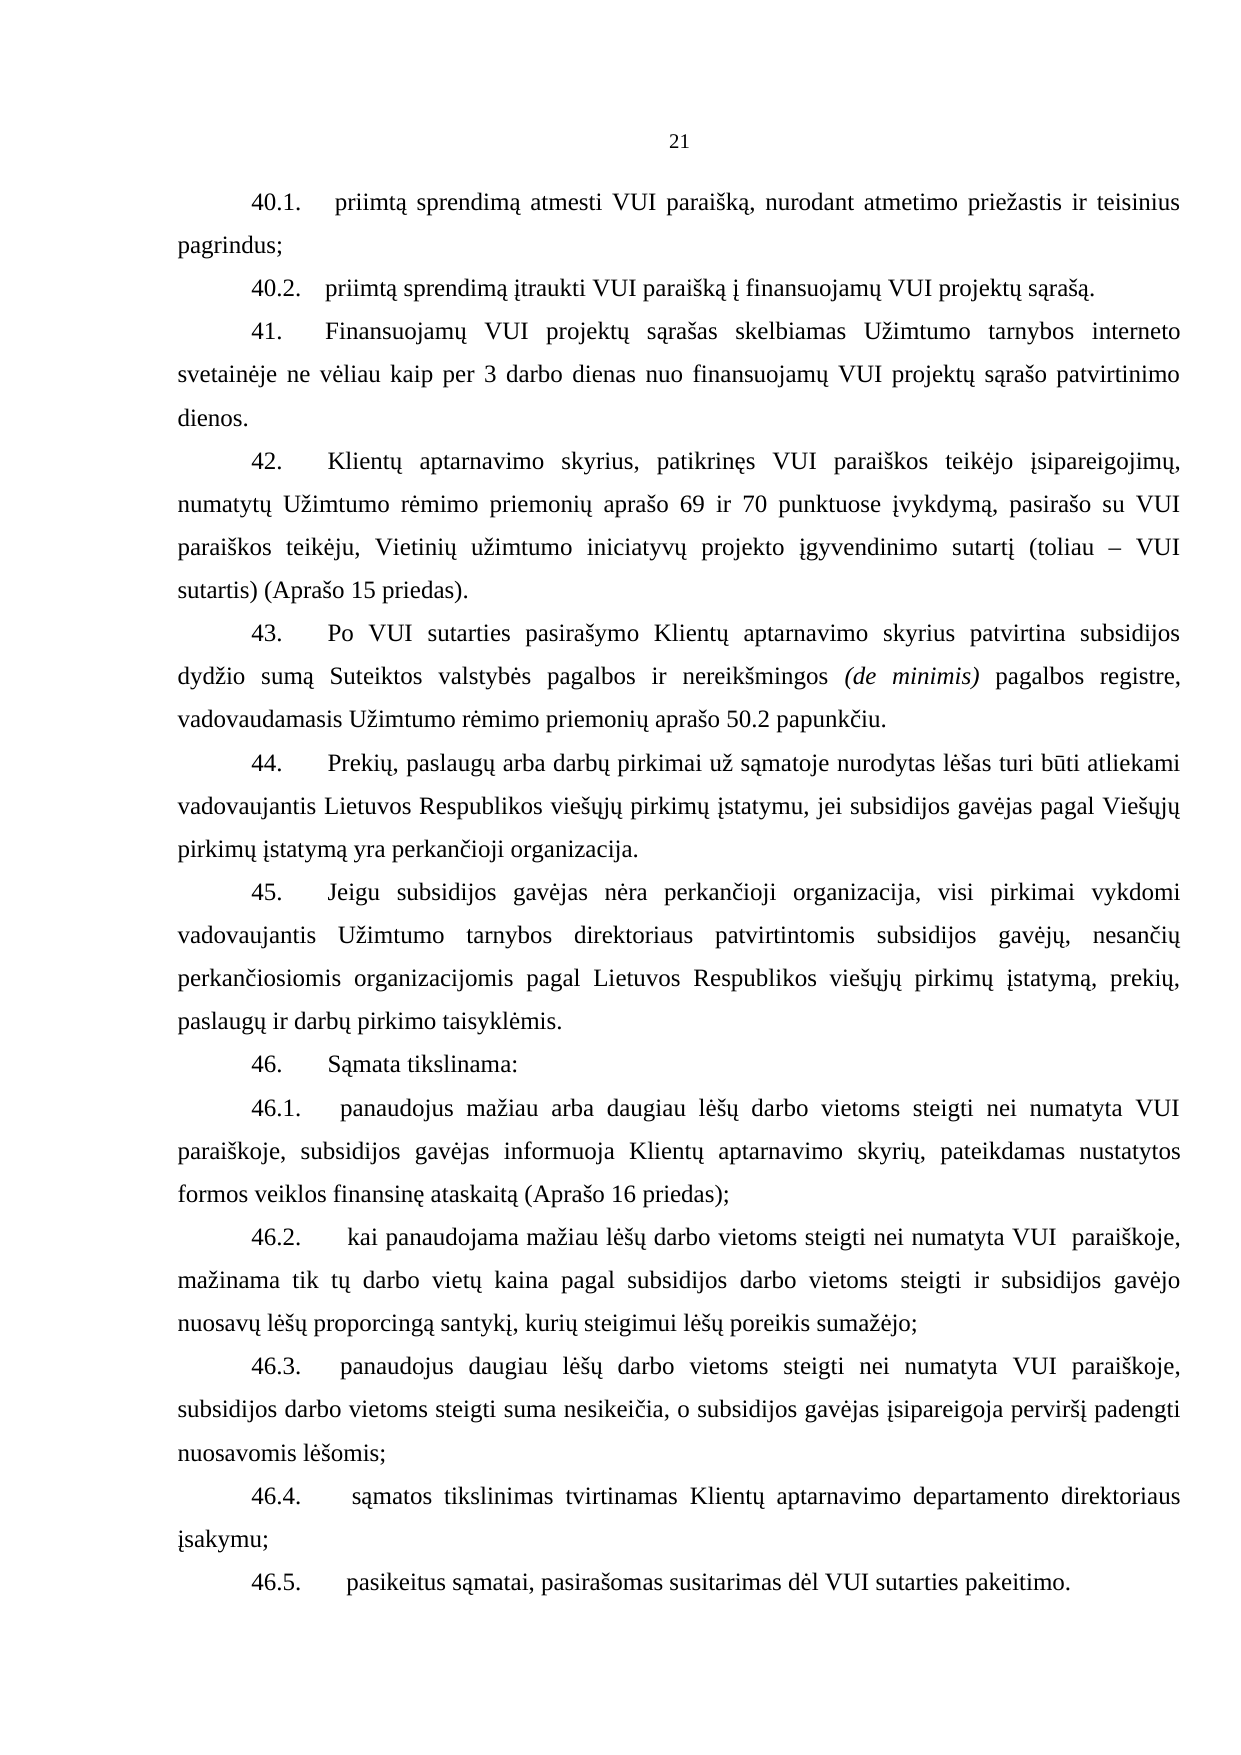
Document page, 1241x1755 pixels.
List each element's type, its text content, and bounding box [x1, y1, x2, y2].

text 44. Prekių, paslaugų arba darbų pirkimai už sąmatoje nurodytas lėšas turi būti atliekami vadovaujantis Lietuvos Respublikos viešųjų pirkimų įstatymu, jei subsidijos gavėjas pagal Viešųjų pirkimų įstatymą yra perkančioji organizacija. [177, 748, 1181, 863]
text 45. Jeigu subsidijos gavėjas nėra perkančioji organizacija, visi pirkimai vykdomi vadovaujantis Užimtumo tarnybos direktoriaus patvirtintomis subsidijos gavėjų, nesančių perkančiosiomis organizacijomis pagal Lietuvos Respublikos viešųjų pirkimų įstatymą, prekių, paslaugų ir darbų pirkimo taisyklėmis. [177, 877, 1181, 1035]
text 46.5. pasikeitus sąmatai, pasirašomas susitarimas dėl VUI sutarties pakeitimo. [177, 1567, 1181, 1596]
text 41. Finansuojamų VUI projektų sąrašas skelbiamas Užimtumo tarnybos interneto svetainėje ne vėliau kaip per 3 darbo dienas nuo finansuojamų VUI projektų sąrašo patvirtinimo dienos. [177, 316, 1181, 431]
text 46.2. kai panaudojama mažiau lėšų darbo vietoms steigti nei numatyta VUI paraiškoje, mažinama tik tų darbo vietų kaina pagal subsidijos darbo vietoms steigti ir subsidijos gavėjo nuosavų lėšų proporcingą santykį, kurių steigimui lėšų poreikis sumažėjo; [177, 1222, 1181, 1337]
text 46. Sąmata tikslinama: [177, 1049, 1181, 1078]
text 46.3. panaudojus daugiau lėšų darbo vietoms steigti nei numatyta VUI paraiškoje, subsidijos darbo vietoms steigti suma nesikeičia, o subsidijos gavėjas įsipareigoja perviršį padengti nuosavomis lėšomis; [177, 1351, 1181, 1466]
text 42. Klientų aptarnavimo skyrius, patikrinęs VUI paraiškos teikėjo įsipareigojimų, numatytų Užimtumo rėmimo priemonių aprašo 69 ir 70 punktuose įvykdymą, pasirašo su VUI paraiškos teikėju, Vietinių užimtumo iniciatyvų projekto įgyvendinimo sutartį (toliau – VUI sutartis) (Aprašo 15 priedas). [177, 446, 1181, 604]
text 46.1. panaudojus mažiau arba daugiau lėšų darbo vietoms steigti nei numatyta VUI paraiškoje, subsidijos gavėjas informuoja Klientų aptarnavimo skyrių, pateikdamas nustatytos formos veiklos finansinę ataskaitą (Aprašo 16 priedas); [177, 1093, 1181, 1208]
text 43. Po VUI sutarties pasirašymo Klientų aptarnavimo skyrius patvirtina subsidijos dydžio sumą Suteiktos valstybės pagalbos ir nereikšmingos (de minimis) pagalbos registre, vadovaudamasis Užimtumo rėmimo priemonių aprašo 50.2 papunkčiu. [177, 618, 1181, 733]
text 46.4. sąmatos tikslinimas tvirtinamas Klientų aptarnavimo departamento direktoriaus įsakymu; [177, 1481, 1181, 1553]
text 40.1. priimtą sprendimą atmesti VUI paraišką, nurodant atmetimo priežastis ir teisinius pagrindus; [177, 187, 1181, 259]
text 40.2. priimtą sprendimą įtraukti VUI paraišką į finansuojamų VUI projektų sąrašą. [177, 273, 1181, 302]
